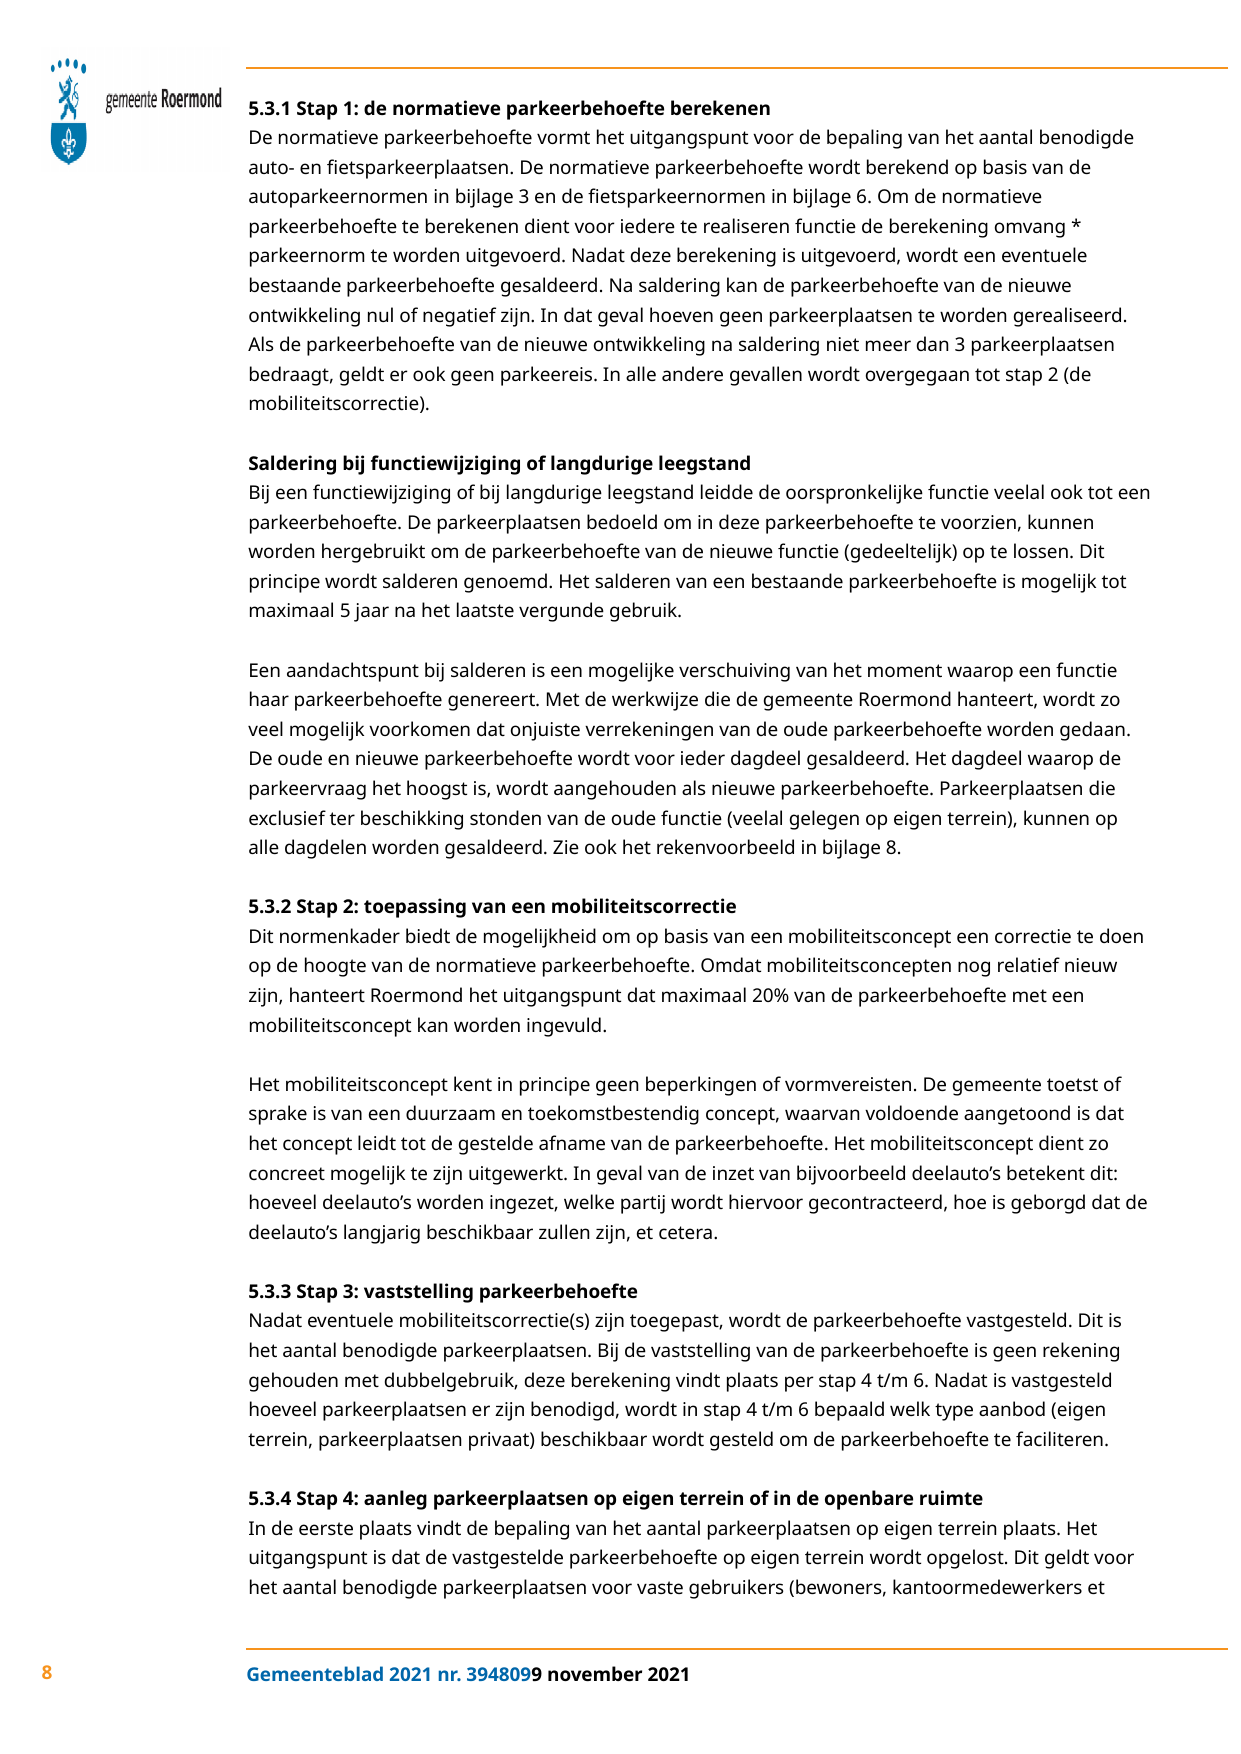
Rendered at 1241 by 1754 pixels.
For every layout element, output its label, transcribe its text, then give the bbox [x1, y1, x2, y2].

text 5.3.2 Stap 2: toepassing van een mobiliteitscorrectie [248, 893, 1152, 919]
text In de eerste plaats vindt de bepaling van het aantal parkeerplaatsen op eigen terrein plaats. Het uitgangspunt is dat de vastgestelde parkeerbehoefte op eigen terrein wordt opgelost. Dit geldt voor het aantal benodigde parkeerplaatsen voor vaste gebruikers (bewoners, kantoormedewerkers et [248, 1515, 1152, 1600]
text Bij een functiewijziging of bij langdurige leegstand leidde de oorspronkelijke functie veelal ook tot een parkeerbehoefte. De parkeerplaatsen bedoeld om in deze parkeerbehoefte te voorzien, kunnen worden hergebruikt om de parkeerbehoefte van de nieuwe functie (gedeeltelijk) op te lossen. Dit principe wordt salderen genoemd. Het salderen van een bestaande parkeerbehoefte is mogelijk tot maximaal 5 jaar na het laatste vergunde gebruik. [248, 479, 1152, 623]
text Saldering bij functiewijziging of langdurige leegstand [248, 450, 1152, 476]
text Dit normenkader biedt de mogelijkheid om op basis van een mobiliteitsconcept een correctie te doen op de hoogte van de normatieve parkeerbehoefte. Omdat mobiliteitsconcepten nog relatief nieuw zijn, hanteert Roermond het uitgangspunt dat maximaal 20% van de parkeerbehoefte met een mobiliteitsconcept kan worden ingevuld. [248, 923, 1152, 1038]
text 5.3.1 Stap 1: de normatieve parkeerbehoefte berekenen [248, 95, 1152, 121]
text Het mobiliteitsconcept kent in principe geen beperkingen of vormvereisten. De gemeente toetst of sprake is van een duurzaam en toekomstbestendig concept, waarvan voldoende aangetoond is dat het concept leidt tot de gestelde afname van de parkeerbehoefte. Het mobiliteitsconcept dient zo concreet mogelijk te zijn uitgewerkt. In geval van de inzet van bijvoorbeeld deelauto’s betekent dit: hoeveel deelauto’s worden ingezet, welke partij wordt hiervoor gecontracteerd, hoe is geborgd dat de deelauto’s langjarig beschikbaar zullen zijn, et cetera. [248, 1071, 1152, 1245]
text 5.3.3 Stap 3: vaststelling parkeerbehoefte [248, 1278, 1152, 1304]
text parkeernorm te worden uitgevoerd. Nadat deze berekening is uitgevoerd, wordt een eventuele bestaande parkeerbehoefte gesaldeerd. Na saldering kan de parkeerbehoefte van de nieuwe ontwikkeling nul of negatief zijn. In dat geval hoeven geen parkeerplaatsen te worden gerealiseerd. Als de parkeerbehoefte van de nieuwe ontwikkeling na saldering niet meer dan 3 parkeerplaatsen bedraagt, geldt er ook geen parkeereis. In alle andere gevallen wordt overgegaan tot stap 2 (de mobiliteitscorrectie). [248, 243, 1152, 416]
text Nadat eventuele mobiliteitscorrectie(s) zijn toegepast, wordt de parkeerbehoefte vastgesteld. Dit is het aantal benodigde parkeerplaatsen. Bij de vaststelling van de parkeerbehoefte is geen rekening gehouden met dubbelgebruik, deze berekening vindt plaats per stap 4 t/m 6. Nadat is vastgesteld hoeveel parkeerplaatsen er zijn benodigd, wordt in stap 4 t/m 6 bepaald welk type aanbod (eigen terrein, parkeerplaatsen privaat) beschikbaar wordt gesteld om de parkeerbehoefte te faciliteren. [248, 1308, 1152, 1452]
text De normatieve parkeerbehoefte vormt het uitgangspunt voor de bepaling van het aantal benodigde auto- en fietsparkeerplaatsen. De normatieve parkeerbehoefte wordt berekend op basis van de autoparkeernormen in bijlage 3 en de fietsparkeernormen in bijlage 6. Om de normatieve parkeerbehoefte te berekenen dient voor iedere te realiseren functie de berekening omvang * [248, 124, 1152, 239]
text 5.3.4 Stap 4: aanleg parkeerplaatsen op eigen terrein of in de openbare ruimte [248, 1485, 1152, 1511]
text Een aandachtspunt bij salderen is een mogelijke verschuiving van het moment waarop een functie haar parkeerbehoefte genereert. Met de werkwijze die de gemeente Roermond hanteert, wordt zo veel mogelijk voorkomen dat onjuiste verrekeningen van de oude parkeerbehoefte worden gedaan. De oude en nieuwe parkeerbehoefte wordt voor ieder dagdeel gesaldeerd. Het dagdeel waarop de parkeervraag het hoogst is, wordt aangehouden als nieuwe parkeerbehoefte. Parkeerplaatsen die exclusief ter beschikking stonden van de oude functie (veelal gelegen op eigen terrein), kunnen op alle dagdelen worden gesaldeerd. Zie ook het rekenvoorbeeld in bijlage 8. [248, 657, 1152, 860]
picture [41, 47, 231, 172]
